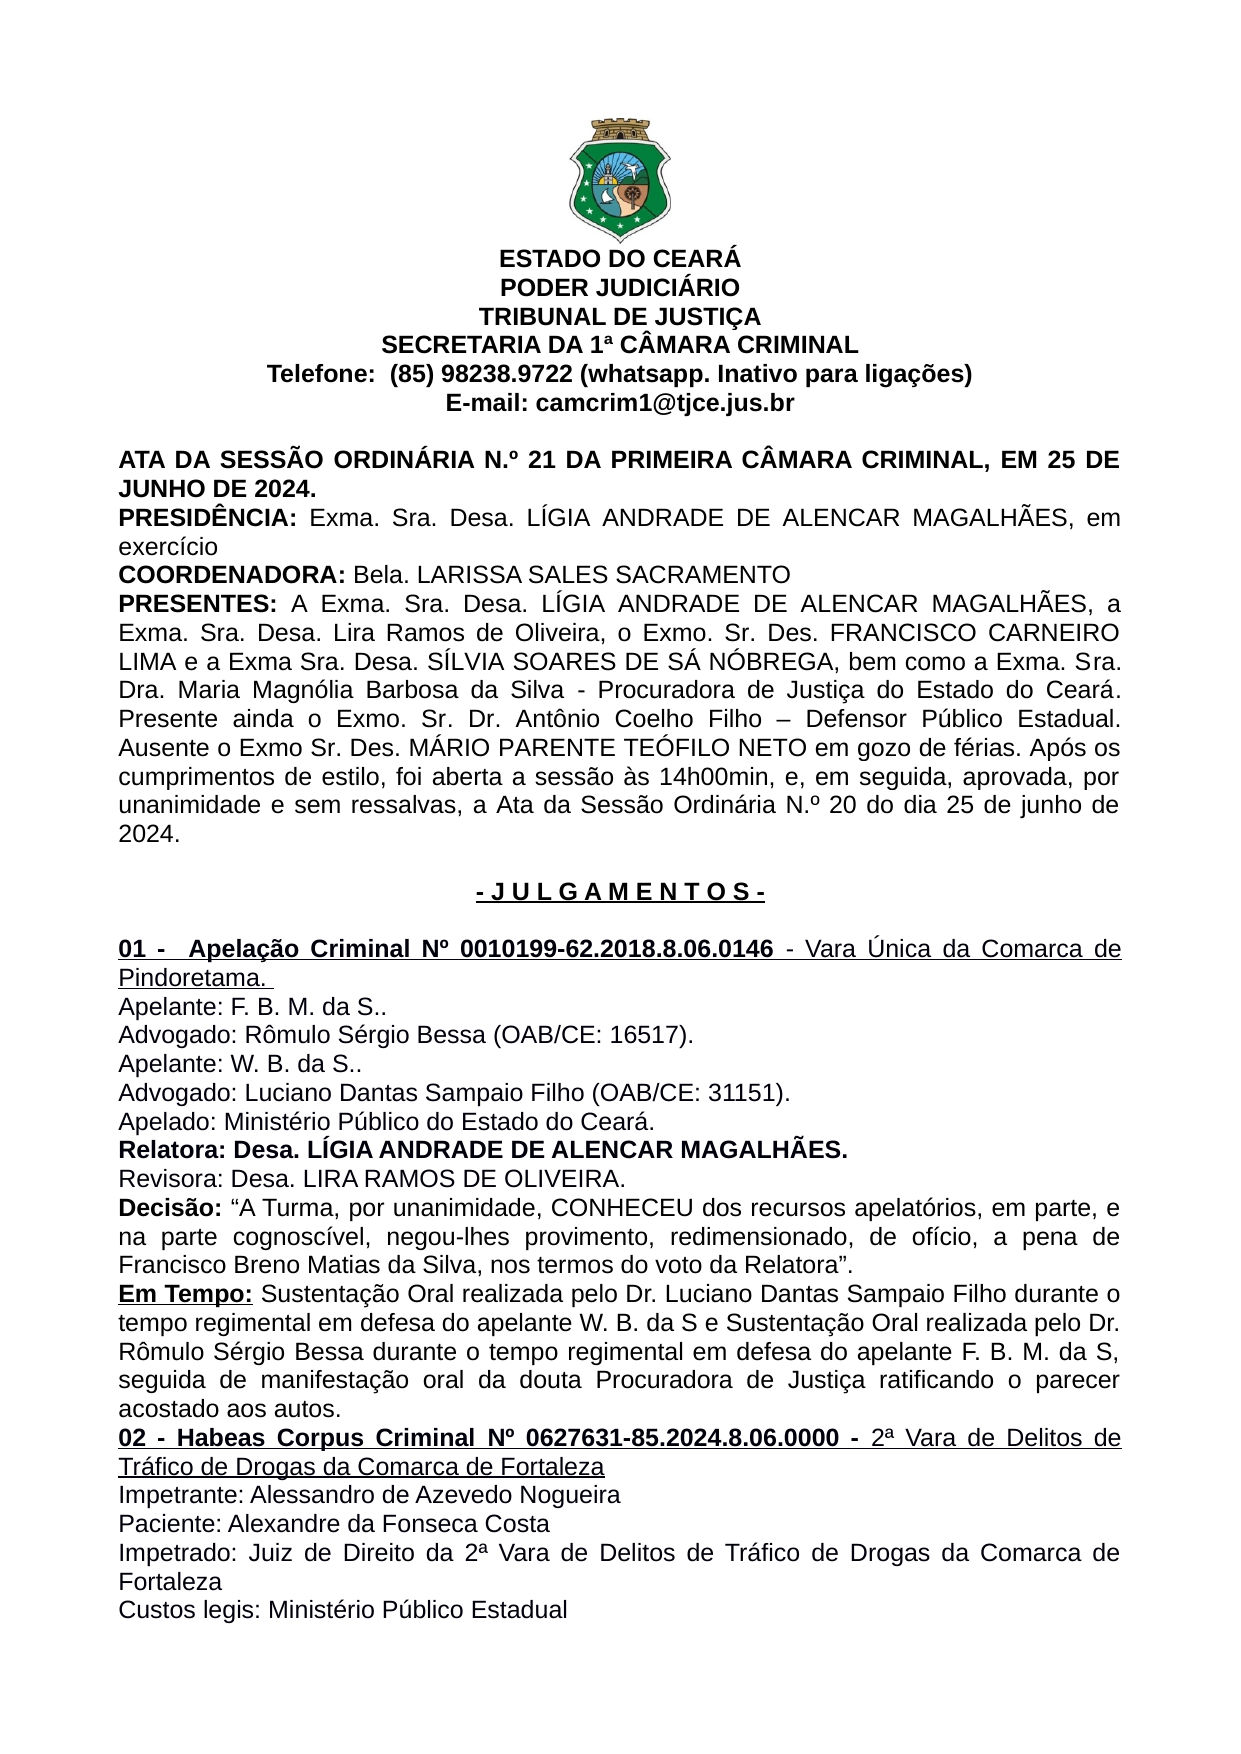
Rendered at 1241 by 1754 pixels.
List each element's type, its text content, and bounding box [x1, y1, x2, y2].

text Decisão: “A Turma, por unanimidade, CONHECEU dos recursos apelatórios, em parte, e na parte cognoscível, negou-lhes provimento, redimensionado, de ofício, a pena de Francisco Breno Matias da Silva, nos termos do voto da Relatora”. [118, 1193, 1122, 1279]
text - J U L G A M E N T O S - [118, 876, 1122, 905]
text 01 - Apelação Criminal Nº 0010199-62.2018.8.06.0146 - Vara Única da Comarca de [118, 934, 1122, 959]
text ESTADO DO CEARÁ [118, 244, 1122, 273]
text Telefone: (85) 98238.9722 (whatsapp. Inativo para ligações) [118, 359, 1122, 388]
text Advogado: Luciano Dantas Sampaio Filho (OAB/CE: 31151). [118, 1078, 1122, 1106]
text PRESENTES: A Exma. Sra. Desa. LÍGIA ANDRADE DE ALENCAR MAGALHÃES, a Exma. Sra. Desa. Lira Ramos de Oliveira, o Exmo. Sr. Des. FRANCISCO CARNEIRO LIMA e a Exma Sra. Desa. SÍLVIA SOARES DE SÁ NÓBREGA, bem como a Exma. Sra. Dra. Maria Magnólia Barbosa da Silva - Procuradora de Justiça do Estado do Ceará. Presente ainda o Exmo. Sr. Dr. Antônio Coelho Filho – Defensor Público Estadual. Ausente o Exmo Sr. Des. MÁRIO PARENTE TEÓFILO NETO em gozo de férias. Após os cumprimentos de estilo, foi aberta a sessão às 14h00min, e, em seguida, aprovada, por unanimidade e sem ressalvas, a Ata da Sessão Ordinária N.º 20 do dia 25 de junho de 2024. [118, 589, 1122, 848]
text Advogado: Rômulo Sérgio Bessa (OAB/CE: 16517). [118, 1020, 1122, 1049]
text Relatora: Desa. LÍGIA ANDRADE DE ALENCAR MAGALHÃES. [118, 1135, 1122, 1164]
text SECRETARIA DA 1ª CÂMARA CRIMINAL [118, 330, 1122, 359]
text E-mail: camcrim1@tjce.jus.br [118, 388, 1122, 416]
text PODER JUDICIÁRIO [118, 273, 1122, 301]
text COORDENADORA: Bela. LARISSA SALES SACRAMENTO [118, 560, 1122, 589]
text Apelado: Ministério Público do Estado do Ceará. [118, 1106, 1122, 1135]
text Apelante: F. B. M. da S.. [118, 991, 1122, 1020]
text 02 - Habeas Corpus Criminal Nº 0627631-85.2024.8.06.0000 - 2ª Vara de Delitos de [118, 1423, 1122, 1448]
picture [569, 118, 671, 244]
text Revisora: Desa. LIRA RAMOS DE OLIVEIRA. [118, 1164, 1122, 1193]
text Apelante: W. B. da S.. [118, 1049, 1122, 1078]
text ATA DA SESSÃO ORDINÁRIA N.º 21 DA PRIMEIRA CÂMARA CRIMINAL, EM 25 DE JUNHO DE 2024. [118, 445, 1122, 503]
text Custos legis: Ministério Público Estadual [118, 1595, 1122, 1624]
text Pindoretama. [118, 960, 1122, 991]
text Impetrado: Juiz de Direito da 2ª Vara de Delitos de Tráfico de Drogas da Comarca de Fortaleza [118, 1538, 1122, 1595]
text Tráfico de Drogas da Comarca de Fortaleza [118, 1449, 1122, 1480]
text TRIBUNAL DE JUSTIÇA [118, 301, 1122, 330]
text Paciente: Alexandre da Fonseca Costa [118, 1509, 1122, 1538]
text Impetrante: Alessandro de Azevedo Nogueira [118, 1480, 1122, 1509]
text Em Tempo: Sustentação Oral realizada pelo Dr. Luciano Dantas Sampaio Filho durante o tempo regimental em defesa do apelante W. B. da S e Sustentação Oral realizada pelo Dr. Rômulo Sérgio Bessa durante o tempo regimental em defesa do apelante F. B. M. da S, seguida de manifestação oral da douta Procuradora de Justiça ratificando o parecer acostado aos autos. [118, 1279, 1122, 1423]
text PRESIDÊNCIA: Exma. Sra. Desa. LÍGIA ANDRADE DE ALENCAR MAGALHÃES, em exercício [118, 503, 1122, 560]
